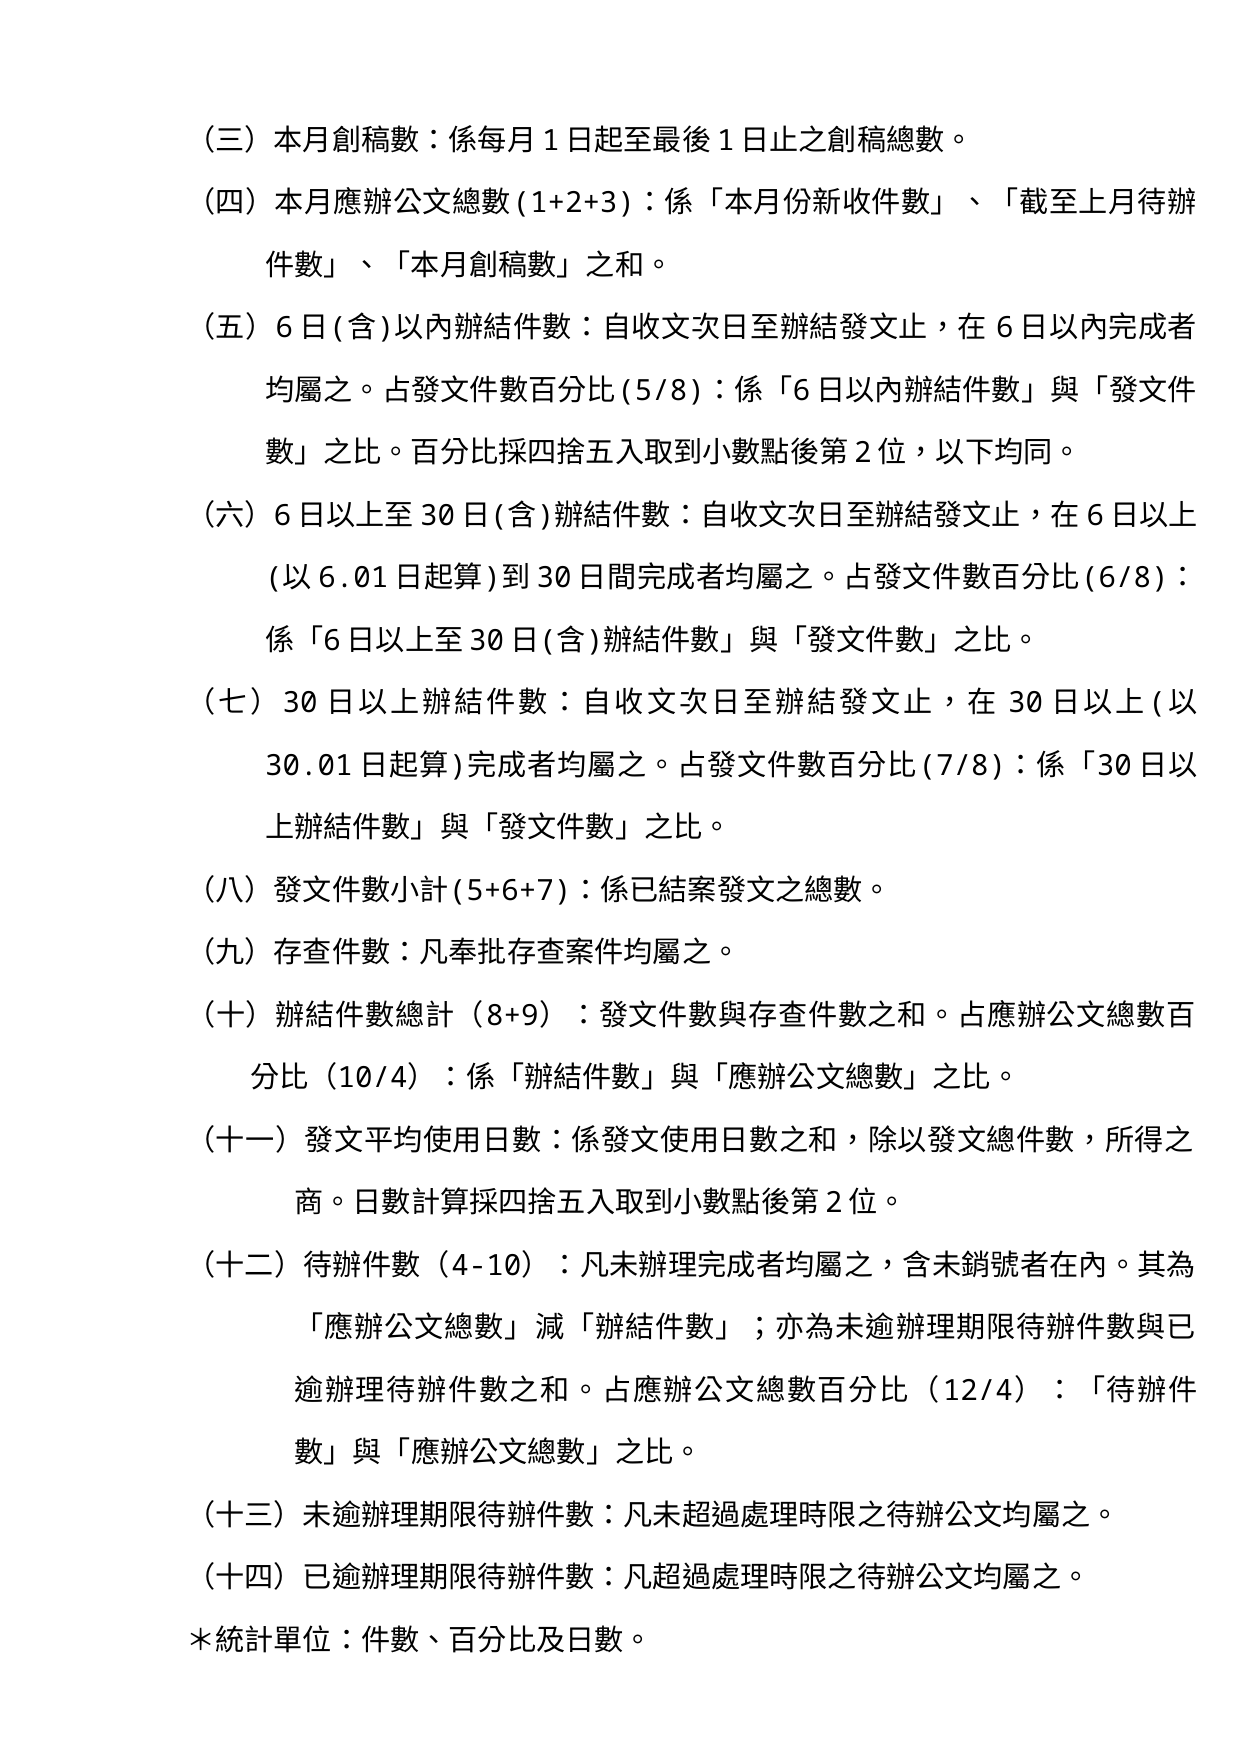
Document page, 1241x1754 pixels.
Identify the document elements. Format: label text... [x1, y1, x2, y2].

table_header （三）本月創稿數：係每月1日起至最後1日止之創稿總數。 （四）本月應辦公文總數(1+2+3)：係「本月份新收件數」、「截至上月待辦件數」、「本月創稿數」之和。 （五）6日(含)以內辦結件數：自收文次日至辦結發文止，在6日以內完成者均屬之。占發文件數百分比(5/8)：係「6日以內辦結件數」與「發文件數」之比。百分比採四捨五入取到小數點後第2位，以下均同。 （六）6日以上至30日(含)辦結件數：自收文次日至辦結發文止，在6日以上(以6.01日起算)到30日間完成者均屬之。占發文件數百分比(6/8)：係「6日以上至30日(含)辦結件數」與「發文件數」之比。 （七）30日以上辦結件數：自收文次日至辦結發文止，在30日以上(以30.01日起算)完成者均屬之。占發文件數百分比(7/8)：係「30日以上辦結件數」與「發文件數」之比。 （八）發文件數小計(5+6+7)：係已結案發文之總數。 （九）存查件數：凡奉批存查案件均屬之。 （十）辦結件數總計（8+9）：發文件數與存查件數之和。占應辦公文總數百分比（10/4）：係「辦結件數」與「應辦公文總數」之比。 （十一）發文平均使用日數：係發文使用日數之和，除以發文總件數，所得之商。日數計算採四捨五入取到小數點後第2位。 （十二）待辦件數（4-10）：凡未辦理完成者均屬之，含未銷號者在內。其為「應辦公文總數」減「辦結件數」；亦為未逾辦理期限待辦件數與已逾辦理待辦件數之和。占應辦公文總數百分比（12/4）：「待辦件數」與「應辦公文總數」之比。 （十三）未逾辦理期限待辦件數：凡未超過處理時限之待辦公文均屬之。 （十四）已逾辦理期限待辦件數：凡超過處理時限之待辦公文均屬之。 ＊統計單位：件數、百分比及日數。 [150, 96, 1209, 1658]
